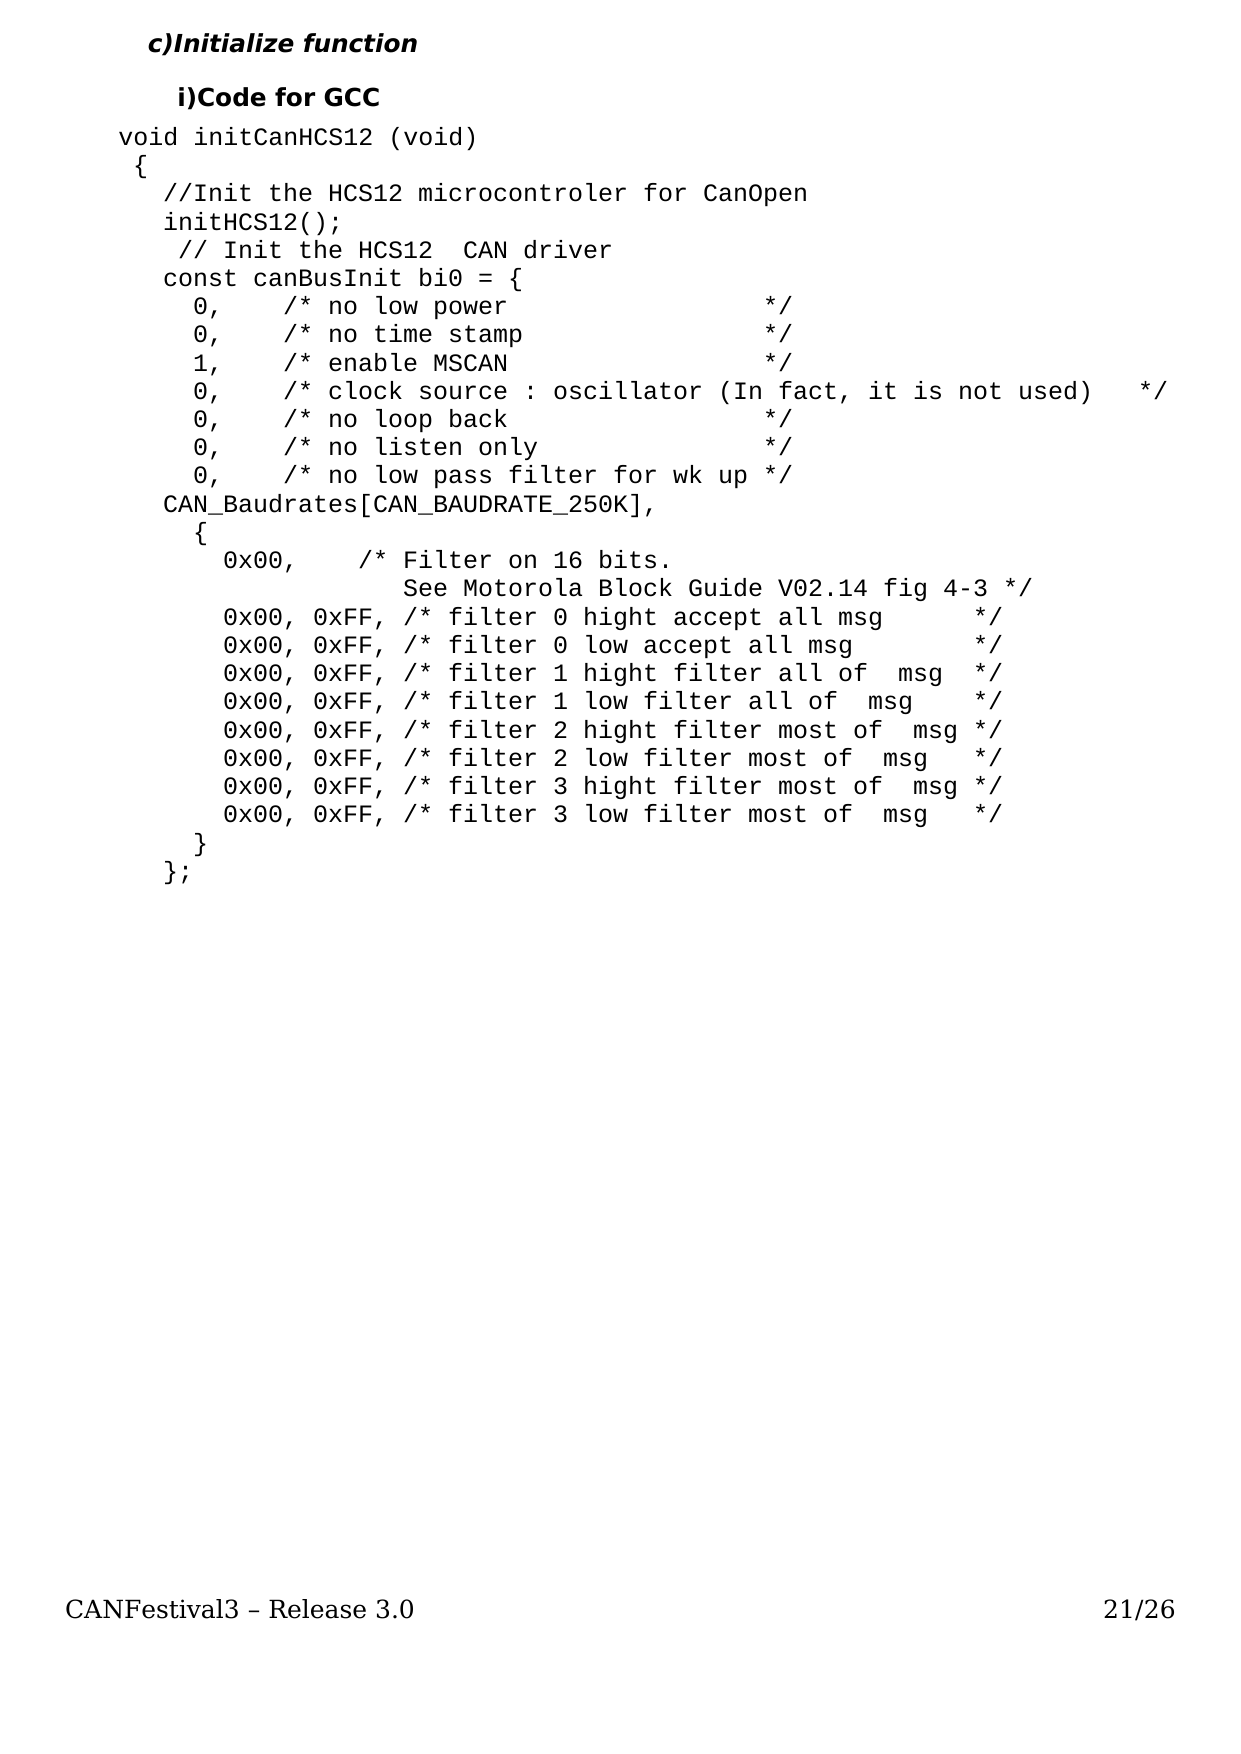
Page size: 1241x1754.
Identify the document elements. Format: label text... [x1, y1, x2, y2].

subtitle Code for GCC [59, 83, 1181, 112]
subtitle Initialize function [59, 29, 1181, 58]
text void initCanHCS12 (void) { //Init the HCS12 microcontroler for CanOpen initHCS12(); // Init the HCS12 CAN driver const canBusInit bi0 = { 0, /* no low power */ 0, /* no time stamp */ 1, /* enable MSCAN */ 0, /* clock source : oscillator (In fact, it is not used) */ 0, /* no loop back */ 0, /* no listen only */ 0, /* no low pass filter for wk up */ CAN_Baudrates[CAN_BAUDRATE_250K], { 0x00, /* Filter on 16 bits. See Motorola Block Guide V02.14 fig 4-3 */ 0x00, 0xFF, /* filter 0 hight accept all msg */ 0x00, 0xFF, /* filter 0 low accept all msg */ 0x00, 0xFF, /* filter 1 hight filter all of msg */ 0x00, 0xFF, /* filter 1 low filter all of msg */ 0x00, 0xFF, /* filter 2 hight filter most of msg */ 0x00, 0xFF, /* filter 2 low filter most of msg */ 0x00, 0xFF, /* filter 3 hight filter most of msg */ 0x00, 0xFF, /* filter 3 low filter most of msg */ } }; [59, 124, 1181, 887]
